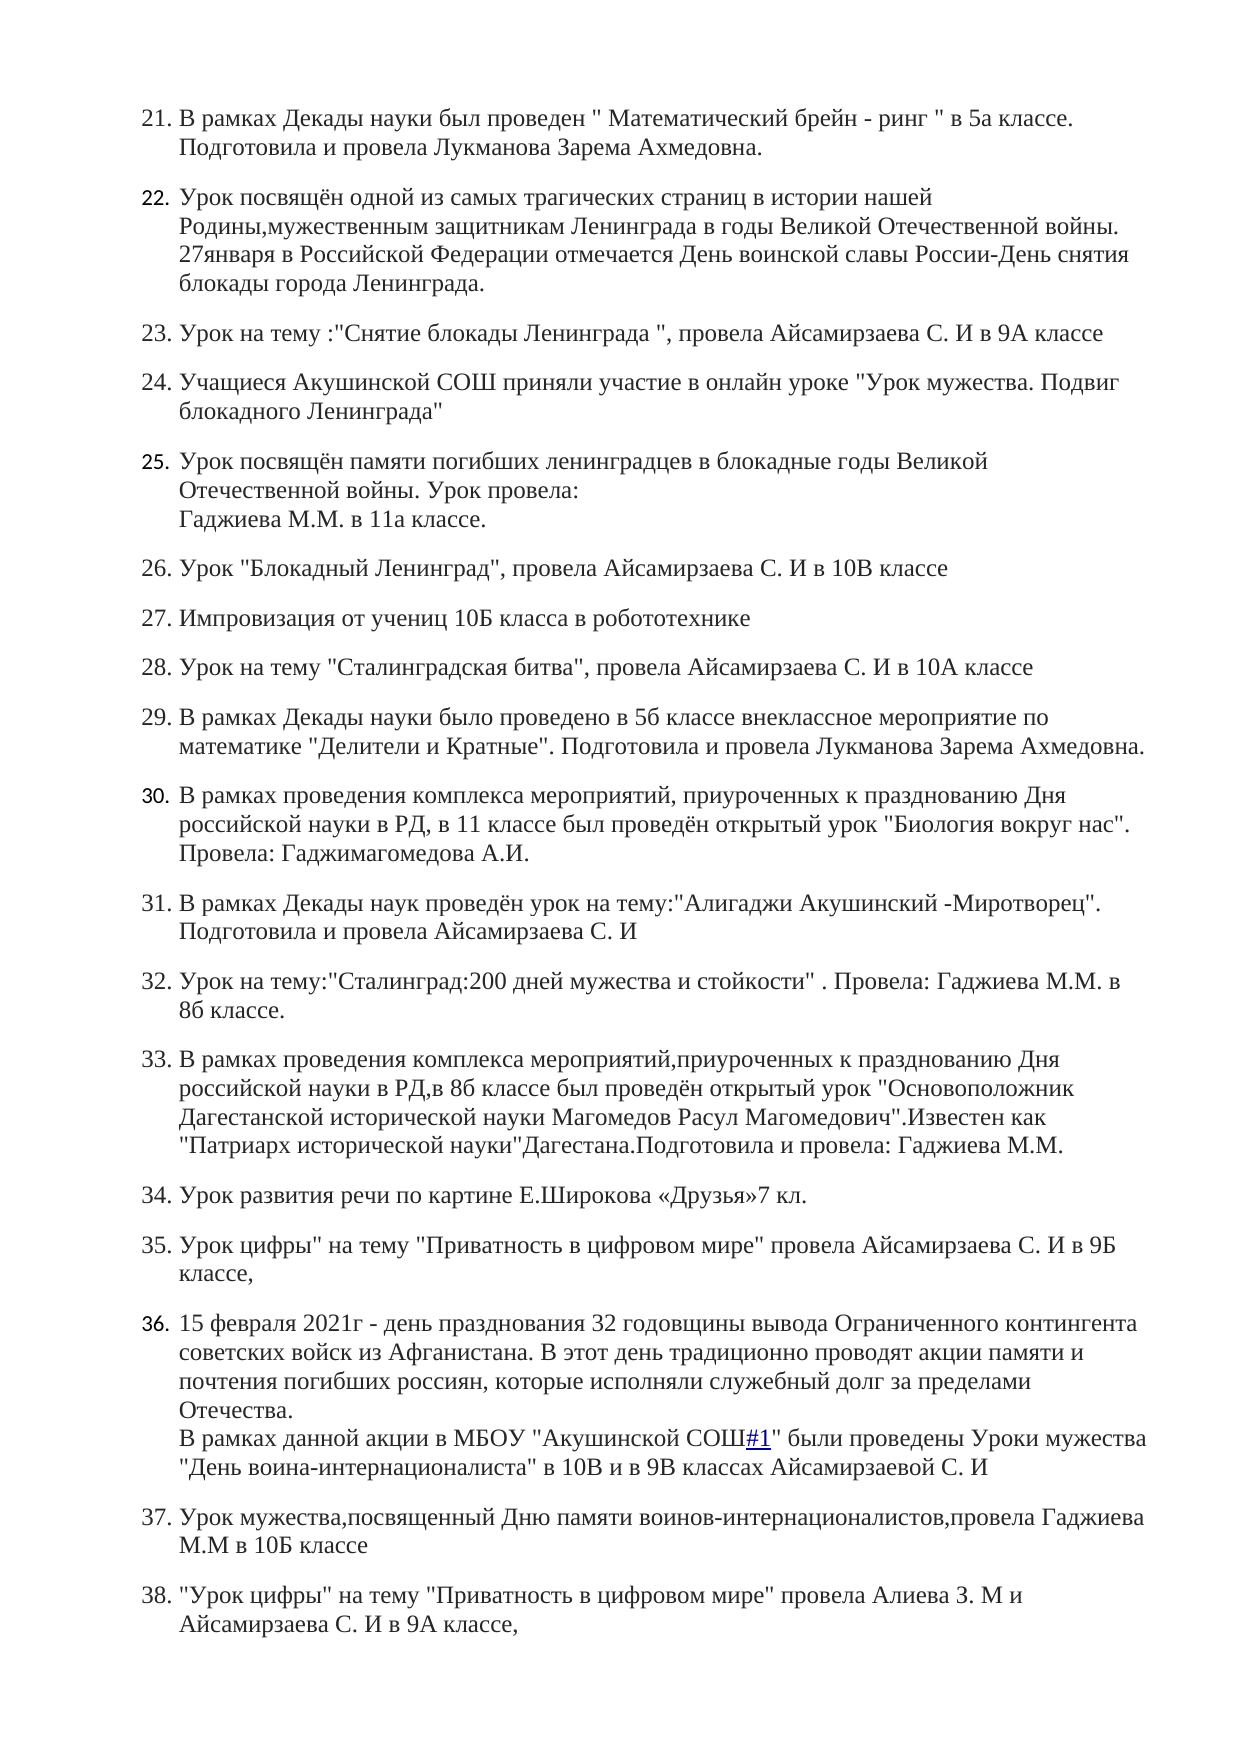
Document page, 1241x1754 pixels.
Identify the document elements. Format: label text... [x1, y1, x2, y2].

list "Урок цифры" на тему "Приватность в цифровом мире" провела Алиева З. М и Айсамирзаева С. И в 9А классе, [141, 1580, 1152, 1638]
list Урок посвящён памяти погибших ленинградцев в блокадные годы Великой Отечественной войны. Урок провела: Гаджиева М.М. в 11а классе. [141, 446, 1152, 532]
list Урок "Блокадный Ленинград", провела Айсамирзаева С. И в 10В классе [141, 553, 1152, 582]
list Урок мужества,посвященный Дню памяти воинов-интернационалистов,провела Гаджиева М.М в 10Б классе [141, 1502, 1152, 1559]
list 15 февраля 2021г - день празднования 32 годовщины вывода Ограниченного контингента советских войск из Афганистана. В этот день традиционно проводят акции памяти и почтения погибших россиян, которые исполняли служебный долг за пределами Отечества. В рамках данной акции в МБОУ "Акушинской СОШ#1" были проведены Уроки мужества "День воина-интернационалиста" в 10В и в 9В классах Айсамирзаевой С. И [141, 1308, 1152, 1481]
list В рамках проведения комплекса мероприятий, приуроченных к празднованию Дня российской науки в РД, в 11 классе был проведён открытый урок "Биология вокруг нас". Провела: Гаджимагомедова А.И. [141, 780, 1152, 867]
list Урок посвящён одной из самых трагических страниц в истории нашей Родины,мужественным защитникам Ленинграда в годы Великой Отечественной войны. 27января в Российской Федерации отмечается День воинской славы России-День снятия блокады города Ленинграда. [141, 182, 1152, 297]
list В рамках Декады науки было проведено в 5б классе внеклассное мероприятие по математике "Делители и Кратные". Подготовила и провела Лукманова Зарема Ахмедовна. [141, 702, 1152, 759]
list Урок цифры" на тему "Приватность в цифровом мире" провела Айсамирзаева С. И в 9Б классе, [141, 1230, 1152, 1287]
list Урок на тему :"Снятие блокады Ленинграда ", провела Айсамирзаева С. И в 9А классе [141, 318, 1152, 347]
list Импровизация от учениц 10Б класса в робототехнике [141, 603, 1152, 632]
list Учащиеся Акушинской СОШ приняли участие в онлайн уроке "Урок мужества. Подвиг блокадного Ленинграда" [141, 367, 1152, 425]
list В рамках Декады наук проведён урок на тему:"Алигаджи Акушинский -Миротворец". Подготовила и провела Айсамирзаева С. И [141, 888, 1152, 945]
list В рамках проведения комплекса мероприятий,приуроченных к празднованию Дня российской науки в РД,в 8б классе был проведён открытый урок "Основоположник Дагестанской исторической науки Магомедов Расул Магомедович".Известен как "Патриарх исторической науки"Дагестана.Подготовила и провела: Гаджиева М.М. [141, 1044, 1152, 1159]
list Урок на тему:"Сталинград:200 дней мужества и стойкости" . Провела: Гаджиева М.М. в 8б классе. [141, 966, 1152, 1023]
list В рамках Декады науки был проведен " Математический брейн - ринг " в 5а классе. Подготовила и провела Лукманова Зарема Ахмедовна. [141, 103, 1152, 161]
list Урок развития речи по картине Е.Широкова «Друзья»7 кл. [141, 1180, 1152, 1209]
list Урок на тему "Сталинградская битва", провела Айсамирзаева С. И в 10А классе [141, 652, 1152, 681]
